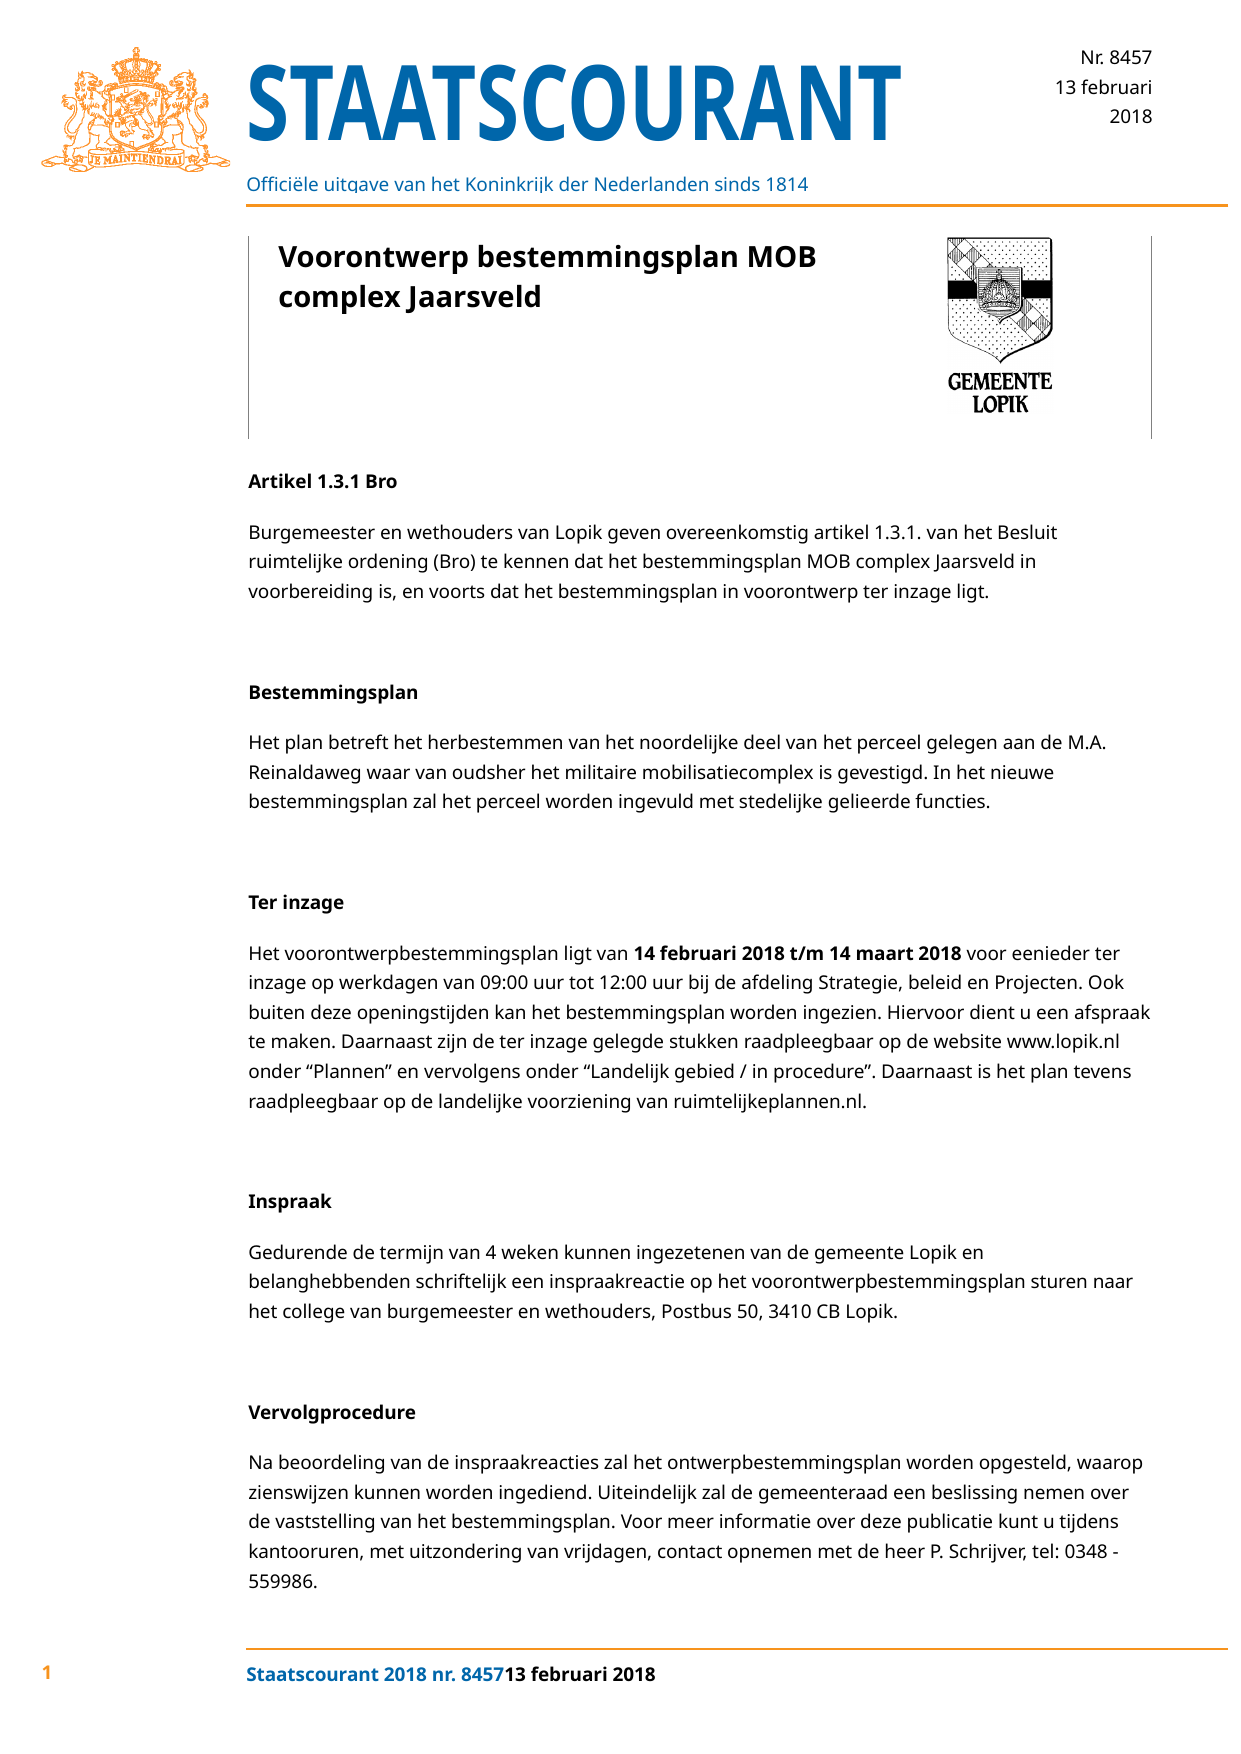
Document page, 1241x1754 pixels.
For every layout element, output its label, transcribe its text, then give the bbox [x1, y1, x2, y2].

text Burgemeester en wethouders van Lopik geven overeenkomstig artikel 1.3.1. van het Besluit ruimtelijke ordening (Bro) te kennen dat het bestemmingsplan MOB complex Jaarsveld in voorbereiding is, en voorts dat het bestemmingsplan in voorontwerp ter inzage ligt. [248, 519, 1152, 604]
text Inspraak [248, 1189, 1152, 1214]
table_header [1055, 236, 1151, 413]
text Ter inzage [248, 889, 1152, 915]
table_header Voorontwerp bestemmingsplan MOB complex Jaarsveld [249, 236, 850, 439]
table_header [850, 236, 946, 413]
picture [946, 236, 1055, 414]
table_header [850, 414, 1151, 439]
text Het voorontwerpbestemmingsplan ligt van 14 februari 2018 t/m 14 maart 2018 voor eenieder ter inzage op werkdagen van 09:00 uur tot 12:00 uur bij de afdeling Strategie, beleid en Projecten. Ook buiten deze openingstijden kan het bestemmingsplan worden ingezien. Hiervoor dient u een afspraak te maken. Daarnaast zijn de ter inzage gelegde stukken raadpleegbaar op de website www.lopik.nl onder “Plannen” en vervolgens onder “Landelijk gebied / in procedure”. Daarnaast is het plan tevens raadpleegbaar op de landelijke voorziening van ruimtelijkeplannen.nl. [248, 940, 1152, 1113]
text Na beoordeling van de inspraakreacties zal het ontwerpbestemmingsplan worden opgesteld, waarop zienswijzen kunnen worden ingediend. Uiteindelijk zal de gemeenteraad een beslissing nemen over de vaststelling van het bestemmingsplan. Voor meer informatie over deze publicatie kunt u tijdens kantooruren, met uitzondering van vrijdagen, contact opnemen met de heer P. Schrijver, tel: 0348 - 559986. [248, 1449, 1152, 1593]
picture [41, 47, 231, 172]
text Artikel 1.3.1 Bro [248, 469, 1152, 494]
text Bestemmingsplan [248, 679, 1152, 705]
text Het plan betreft het herbestemmen van het noordelijke deel van het perceel gelegen aan de M.A. Reinaldaweg waar van oudsher het militaire mobilisatiecomplex is gevestigd. In het nieuwe bestemmingsplan zal het perceel worden ingevuld met stedelijke gelieerde functies. [248, 729, 1152, 814]
text Vervolgprocedure [248, 1399, 1152, 1425]
text Gedurende de termijn van 4 weken kunnen ingezetenen van de gemeente Lopik en belanghebbenden schriftelijk een inspraakreactie op het voorontwerpbestemmingsplan sturen naar het college van burgemeester en wethouders, Postbus 50, 3410 CB Lopik. [248, 1239, 1152, 1324]
